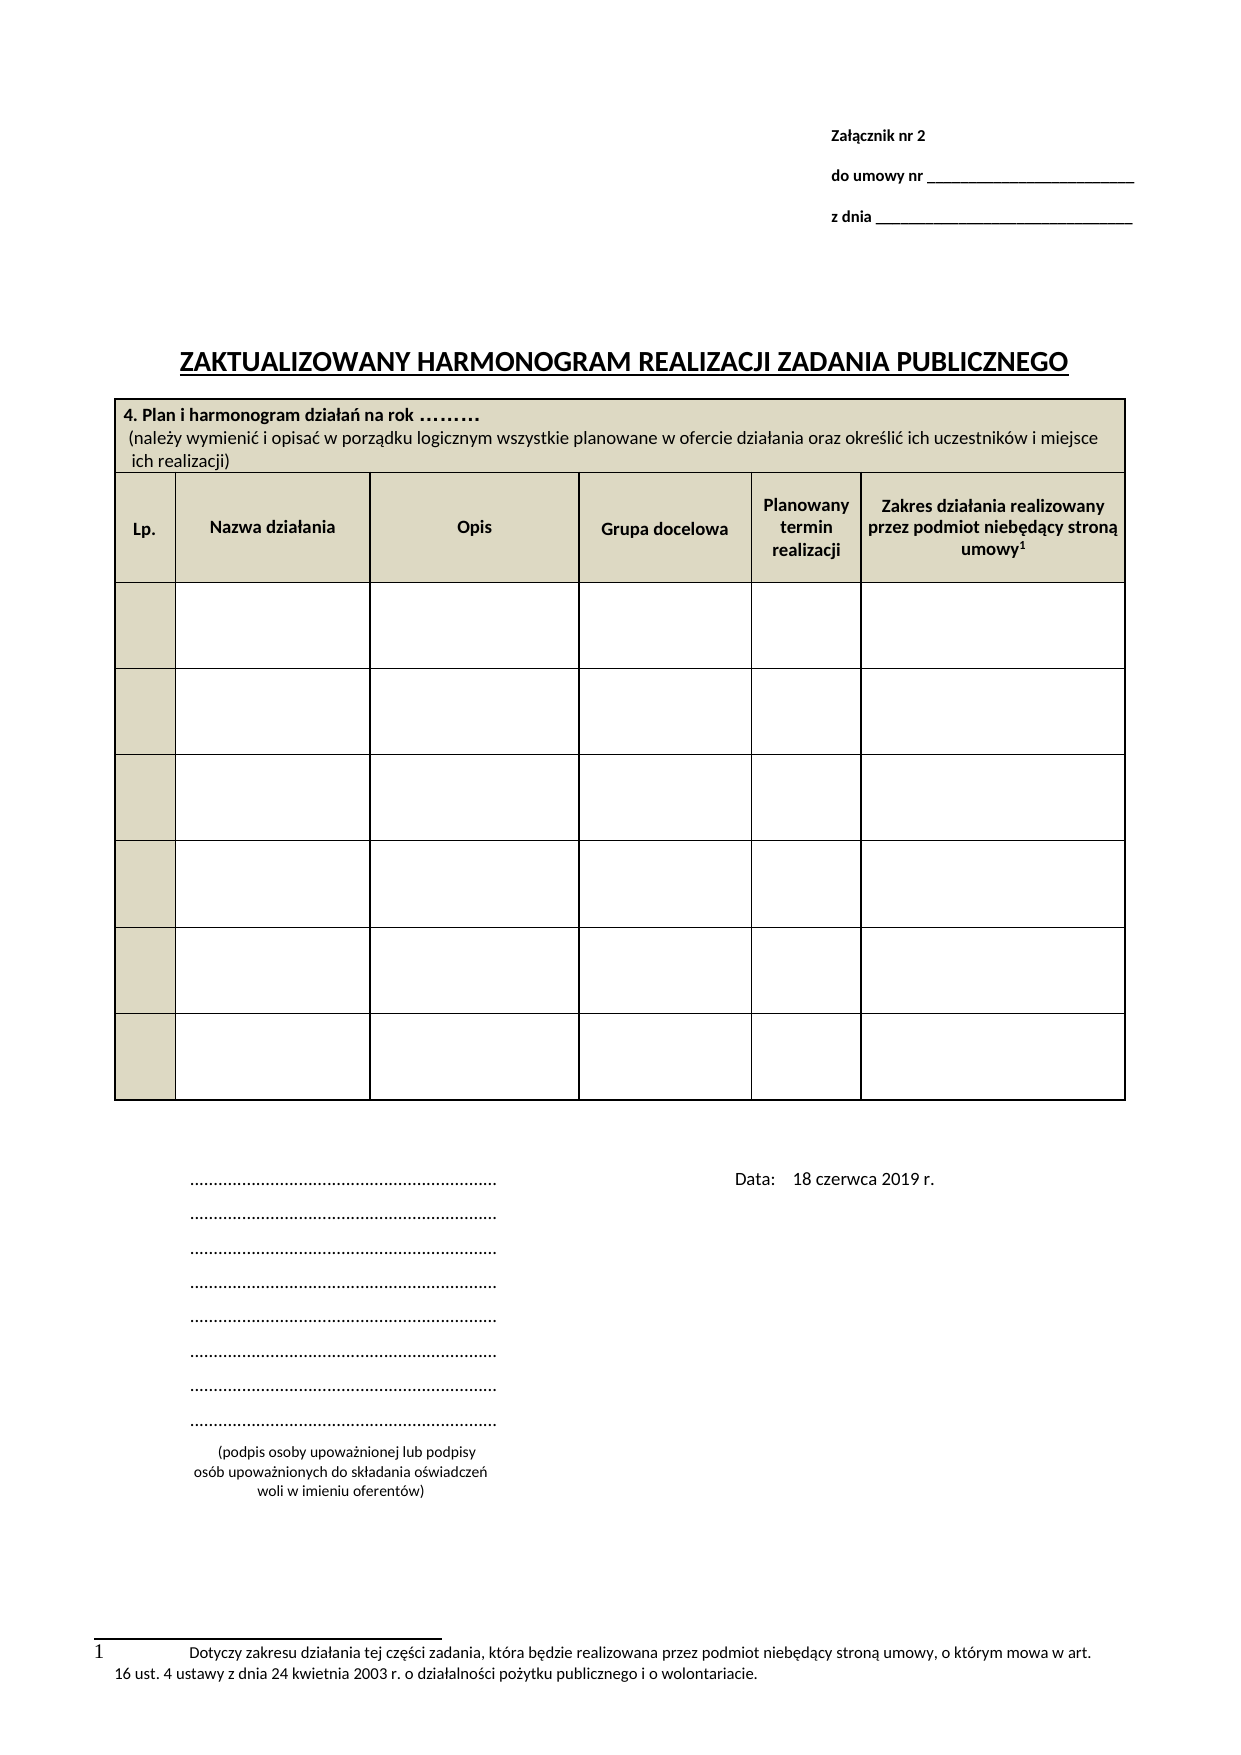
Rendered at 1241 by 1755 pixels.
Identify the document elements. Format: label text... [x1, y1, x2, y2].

table_cell [752, 755, 860, 840]
table_cell Lp. [116, 473, 175, 582]
table_cell [371, 755, 578, 840]
table_cell [862, 583, 1124, 668]
text (podpis osoby upoważnionej lub podpisy [189, 1442, 1147, 1462]
table_cell [752, 669, 860, 754]
table_cell Planowany termin realizacji [752, 473, 860, 582]
text ................................................................. Data: 18 czerwca 2019 r. [189, 1167, 1147, 1190]
table_cell [116, 841, 175, 927]
table_cell [580, 755, 751, 840]
table_cell [116, 583, 175, 668]
text osób upoważnionych do składania oświadczeń woli w imieniu oferentów) [189, 1462, 492, 1500]
table_header ZAKTUALIZOWANY HARMONOGRAM REALIZACJI ZADANIA PUBLICZNEGO [115, 328, 1125, 398]
table_cell [580, 583, 751, 668]
table_cell [176, 928, 369, 1013]
text Załącznik nr 2 [831, 125, 1147, 145]
table_cell 4. Plan i harmonogram działań na rok ……… (należy wymienić i opisać w porządku logicznym wszystkie planowane w ofercie działania oraz określić ich uczestników i miejsce ich realizacji) [116, 400, 1124, 472]
table_cell [116, 928, 175, 1013]
table_cell [752, 1014, 860, 1099]
table_cell [176, 669, 369, 754]
table_cell [371, 1014, 578, 1099]
table_cell [580, 669, 751, 754]
table_cell [862, 669, 1124, 754]
text ................................................................. [189, 1373, 1147, 1396]
table_cell [176, 755, 369, 840]
table_cell [580, 1014, 751, 1099]
table_cell [371, 928, 578, 1013]
text ................................................................. [189, 1408, 1147, 1431]
text ................................................................. [189, 1270, 1147, 1293]
table_cell [116, 755, 175, 840]
table_cell [580, 841, 751, 927]
text do umowy nr _________________________ [831, 166, 1147, 186]
table_cell [116, 1014, 175, 1099]
table_cell [862, 841, 1124, 927]
text ................................................................. [189, 1236, 1147, 1259]
text ................................................................. [189, 1339, 1147, 1362]
table_cell [862, 755, 1124, 840]
table_cell [371, 669, 578, 754]
table_cell [371, 841, 578, 927]
table_cell [176, 1014, 369, 1099]
table_cell [862, 1014, 1124, 1099]
table_cell Grupa docelowa [580, 473, 751, 582]
table_cell Opis [371, 473, 578, 582]
table_cell [580, 928, 751, 1013]
text ................................................................. [189, 1304, 1147, 1327]
text ................................................................. [189, 1201, 1147, 1224]
table_cell [371, 583, 578, 668]
table_cell [752, 583, 860, 668]
table_cell [752, 841, 860, 927]
table_cell Nazwa działania [176, 473, 369, 582]
table_cell [862, 928, 1124, 1013]
table_cell [176, 841, 369, 927]
table_cell [116, 669, 175, 754]
table_cell [176, 583, 369, 668]
table_cell [752, 928, 860, 1013]
text z dnia _______________________________ [831, 206, 1147, 227]
table_cell Zakres działania realizowany przez podmiot niebędący stroną umowy [862, 473, 1124, 582]
